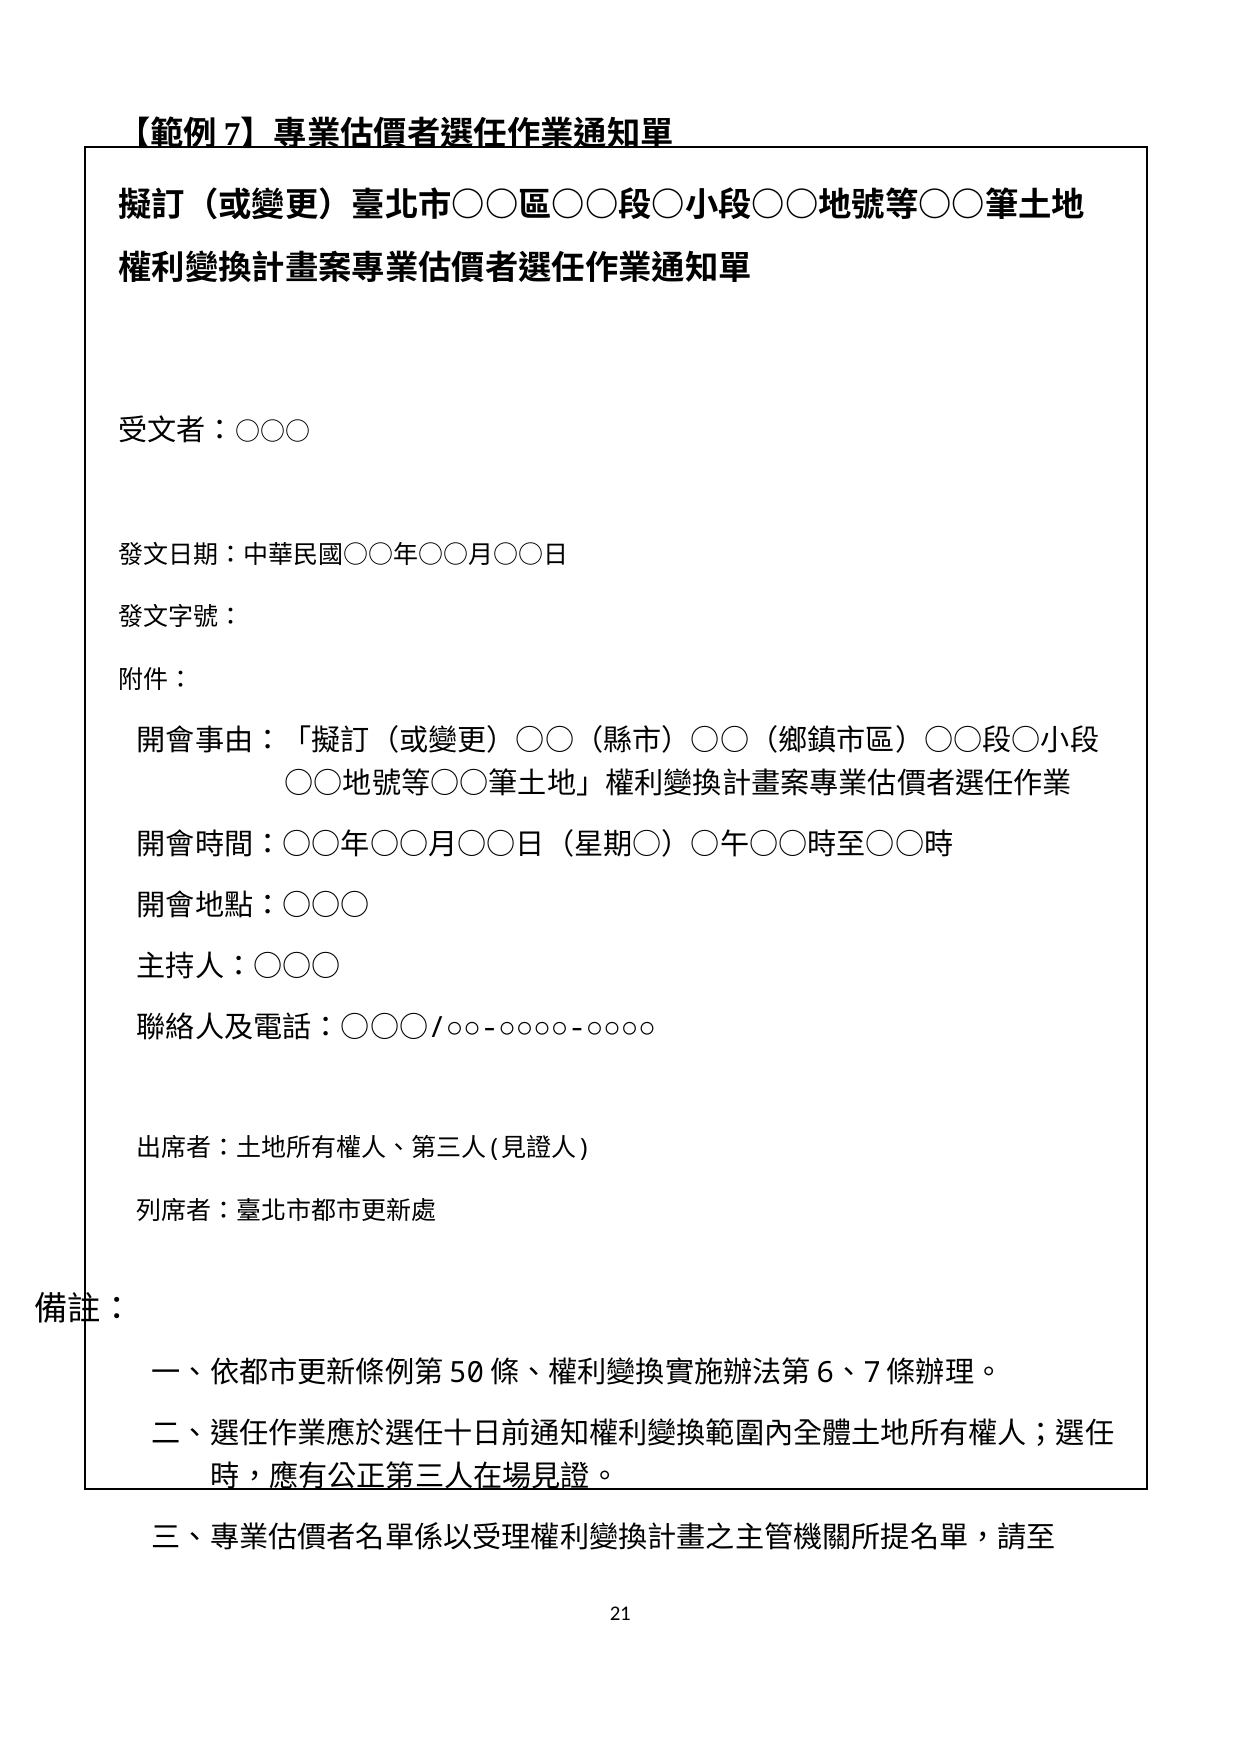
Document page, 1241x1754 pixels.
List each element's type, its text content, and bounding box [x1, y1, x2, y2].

text 主持人：○○○ [136, 942, 1100, 984]
text 列席者：臺北市都市更新處 [136, 1167, 1122, 1229]
text 出席者：土地所有權人、第三人(見證人) [136, 1104, 1122, 1167]
text 受文者：○○○ [118, 386, 1122, 448]
text 開會時間：○○年○○月○○日（星期○）○午○○時至○○時 [136, 820, 1100, 862]
text 開會地點：○○○ [136, 881, 1100, 923]
text 備註： [86, 1282, 1122, 1330]
text 聯絡人及電話：○○○/○○-○○○○-○○○○ [136, 1003, 1100, 1046]
text 權利變換計畫案專業估價者選任作業通知單 [118, 223, 1122, 286]
title 【範例7】專業估價者選任作業通知單 [117, 89, 1122, 146]
text [151, 1490, 1122, 1495]
text 附件： [118, 636, 1122, 698]
text 備註： [34, 1282, 84, 1330]
text 發文字號： [118, 573, 1122, 636]
text 擬訂（或變更）臺北市○○區○○段○小段○○地號等○○筆土地 [118, 161, 1122, 223]
text 開會事由：「擬訂（或變更）○○（縣市）○○（鄉鎮市區）○○段○小段○○地號等○○筆土地」權利變換計畫案專業估價者選任作業 [136, 717, 1100, 801]
text 發文日期：中華民國○○年○○月○○日 [118, 511, 1122, 573]
text 三、專業估價者名單係以受理權利變換計畫之主管機關所提名單，請至 [151, 1513, 1122, 1556]
text 一、依都市更新條例第50條、權利變換實施辦法第6、7條辦理。 [151, 1349, 1122, 1391]
text 二、選任作業應於選任十日前通知權利變換範圍內全體土地所有權人；選任時，應有公正第三人在場見證。 [151, 1410, 1122, 1488]
